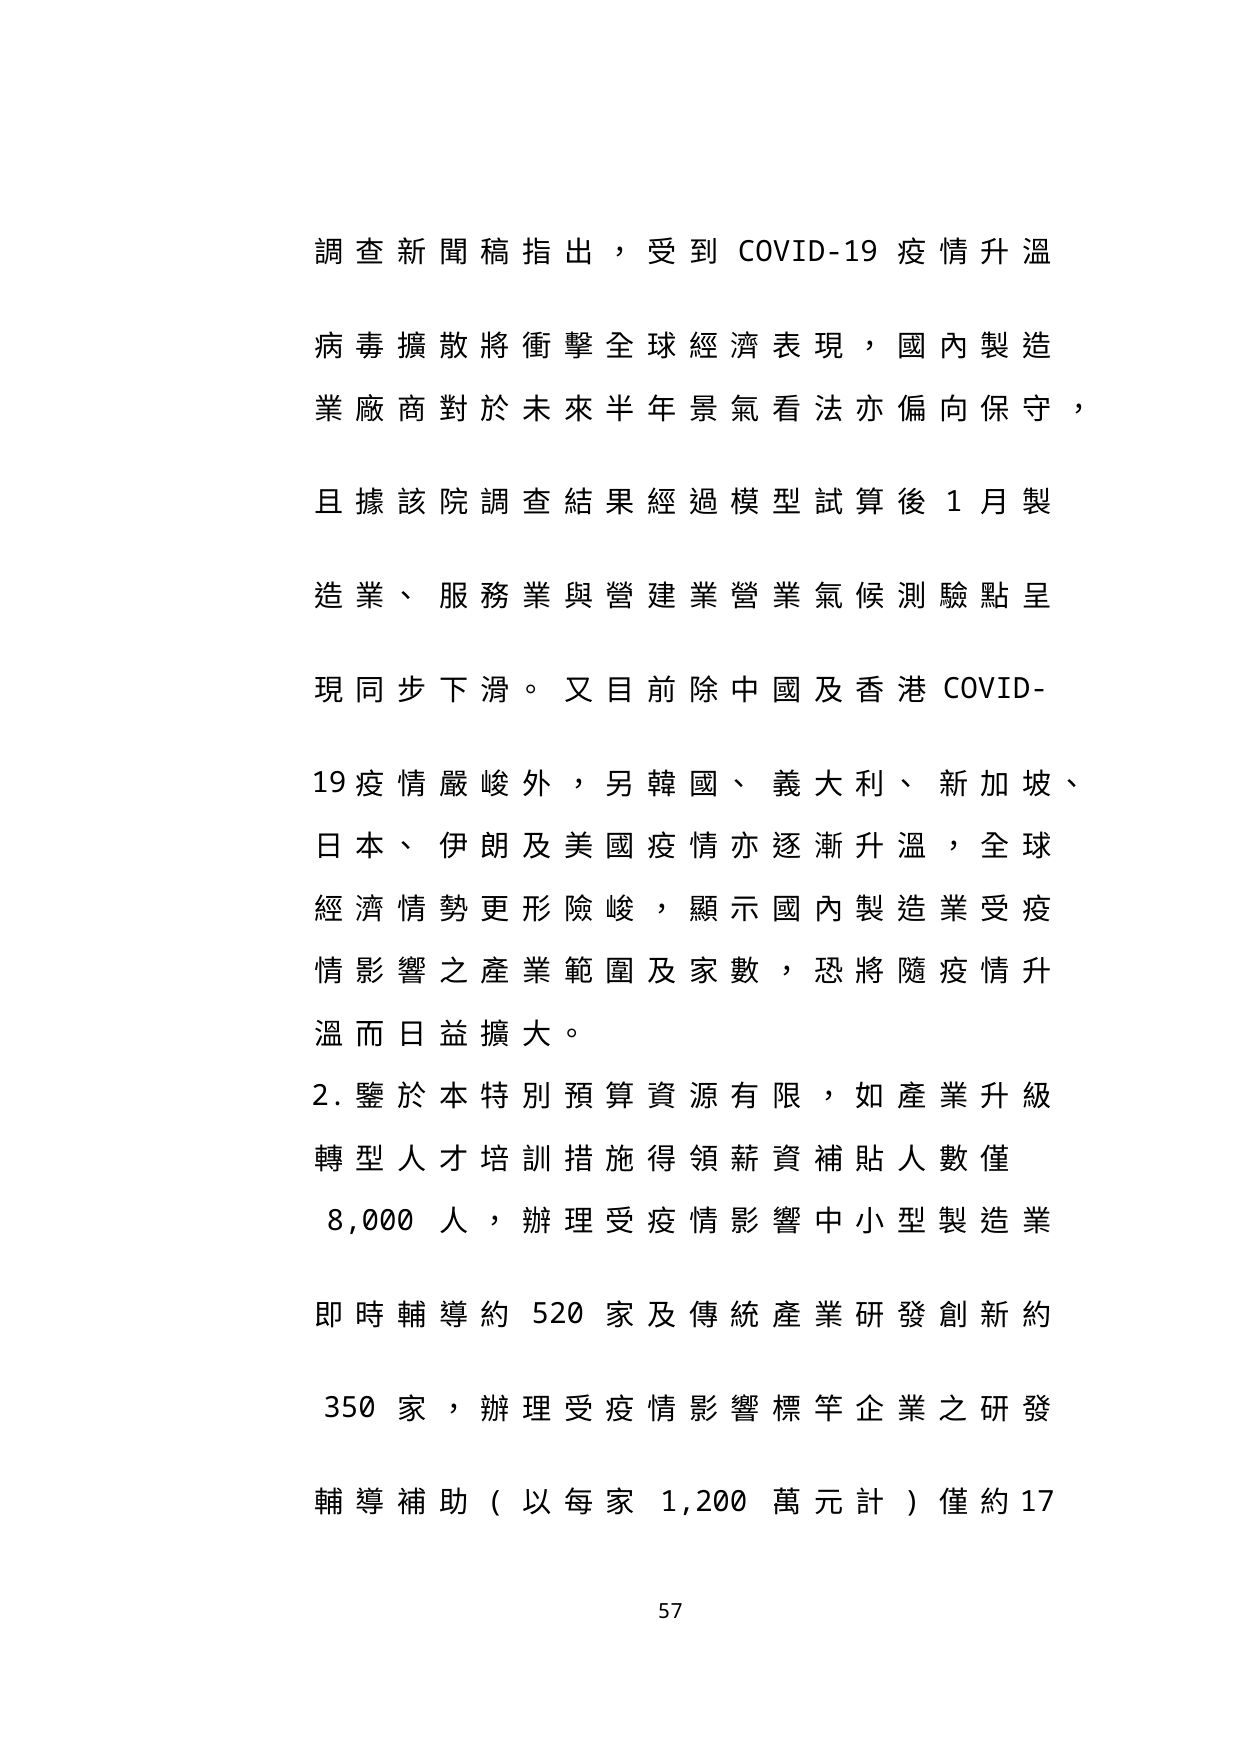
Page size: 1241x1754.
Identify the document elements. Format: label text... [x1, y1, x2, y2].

text 2.鑒於本特別預算資源有限，如產業升級轉型人才培訓措施得領薪資補貼人數僅8,000人，辦理受疫情影響中小型製造業即時輔導約520家及傳統產業研發創新約350家，辦理受疫情影響標竿企業之研發輔導補助(以每家1,200萬元計)僅約17 [271, 1052, 1058, 1552]
text 1.據工業技術研究院109年2月18日「武漢肺炎疫情對台灣產業影響—總論」報告，依據台灣產業生產據點及目標市場布局模式分析，若台灣產業生產據點愈集中在中國大陸及目標市場愈以中國內地為主之產業，所受疫情缺料、缺工、訂單減少之影響愈大，影響較大之產業如網路通訊、手機組裝、電路板、發光二極體、工具機、石化、特用化學品及風電材料及零組件等；另台灣經濟研究院109年2月之景氣動向調查新聞稿指出，受到COVID-19疫情升溫病毒擴散將衝擊全球經濟表現，國內製造業廠商對於未來半年景氣看法亦偏向保守，且據該院調查結果經過模型試算後1月製造業、服務業與營建業營業氣候測驗點呈現同步下滑。又目前除中國及香港COVID-19疫情嚴峻外，另韓國、義大利、新加坡、日本、伊朗及美國疫情亦逐漸升溫，全球經濟情勢更形險峻，顯示國內製造業受疫情影響之產業範圍及家數，恐將隨疫情升溫而日益擴大。 [271, 177, 1058, 1052]
